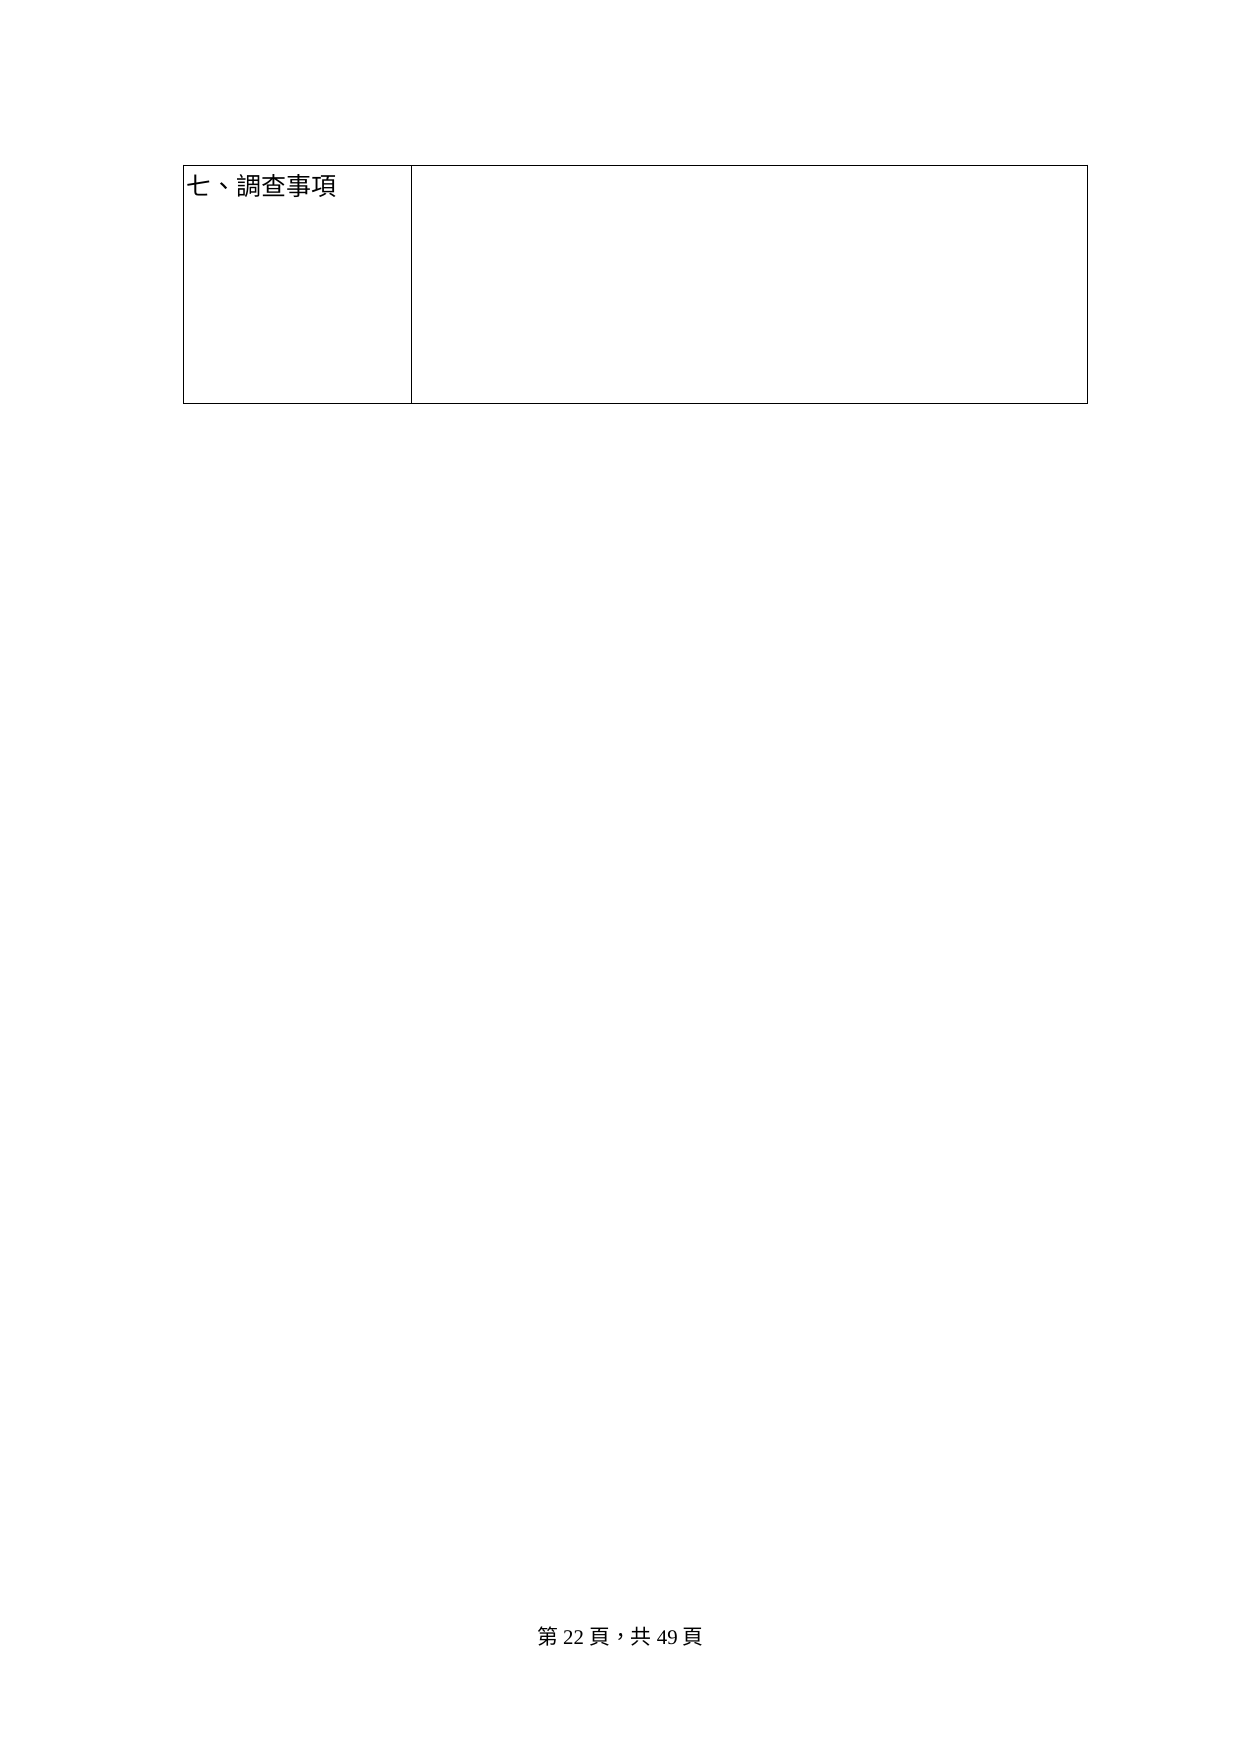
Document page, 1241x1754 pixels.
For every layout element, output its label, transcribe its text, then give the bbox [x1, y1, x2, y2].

table_cell [412, 166, 1087, 403]
table_cell 七、調查事項 [184, 166, 411, 403]
